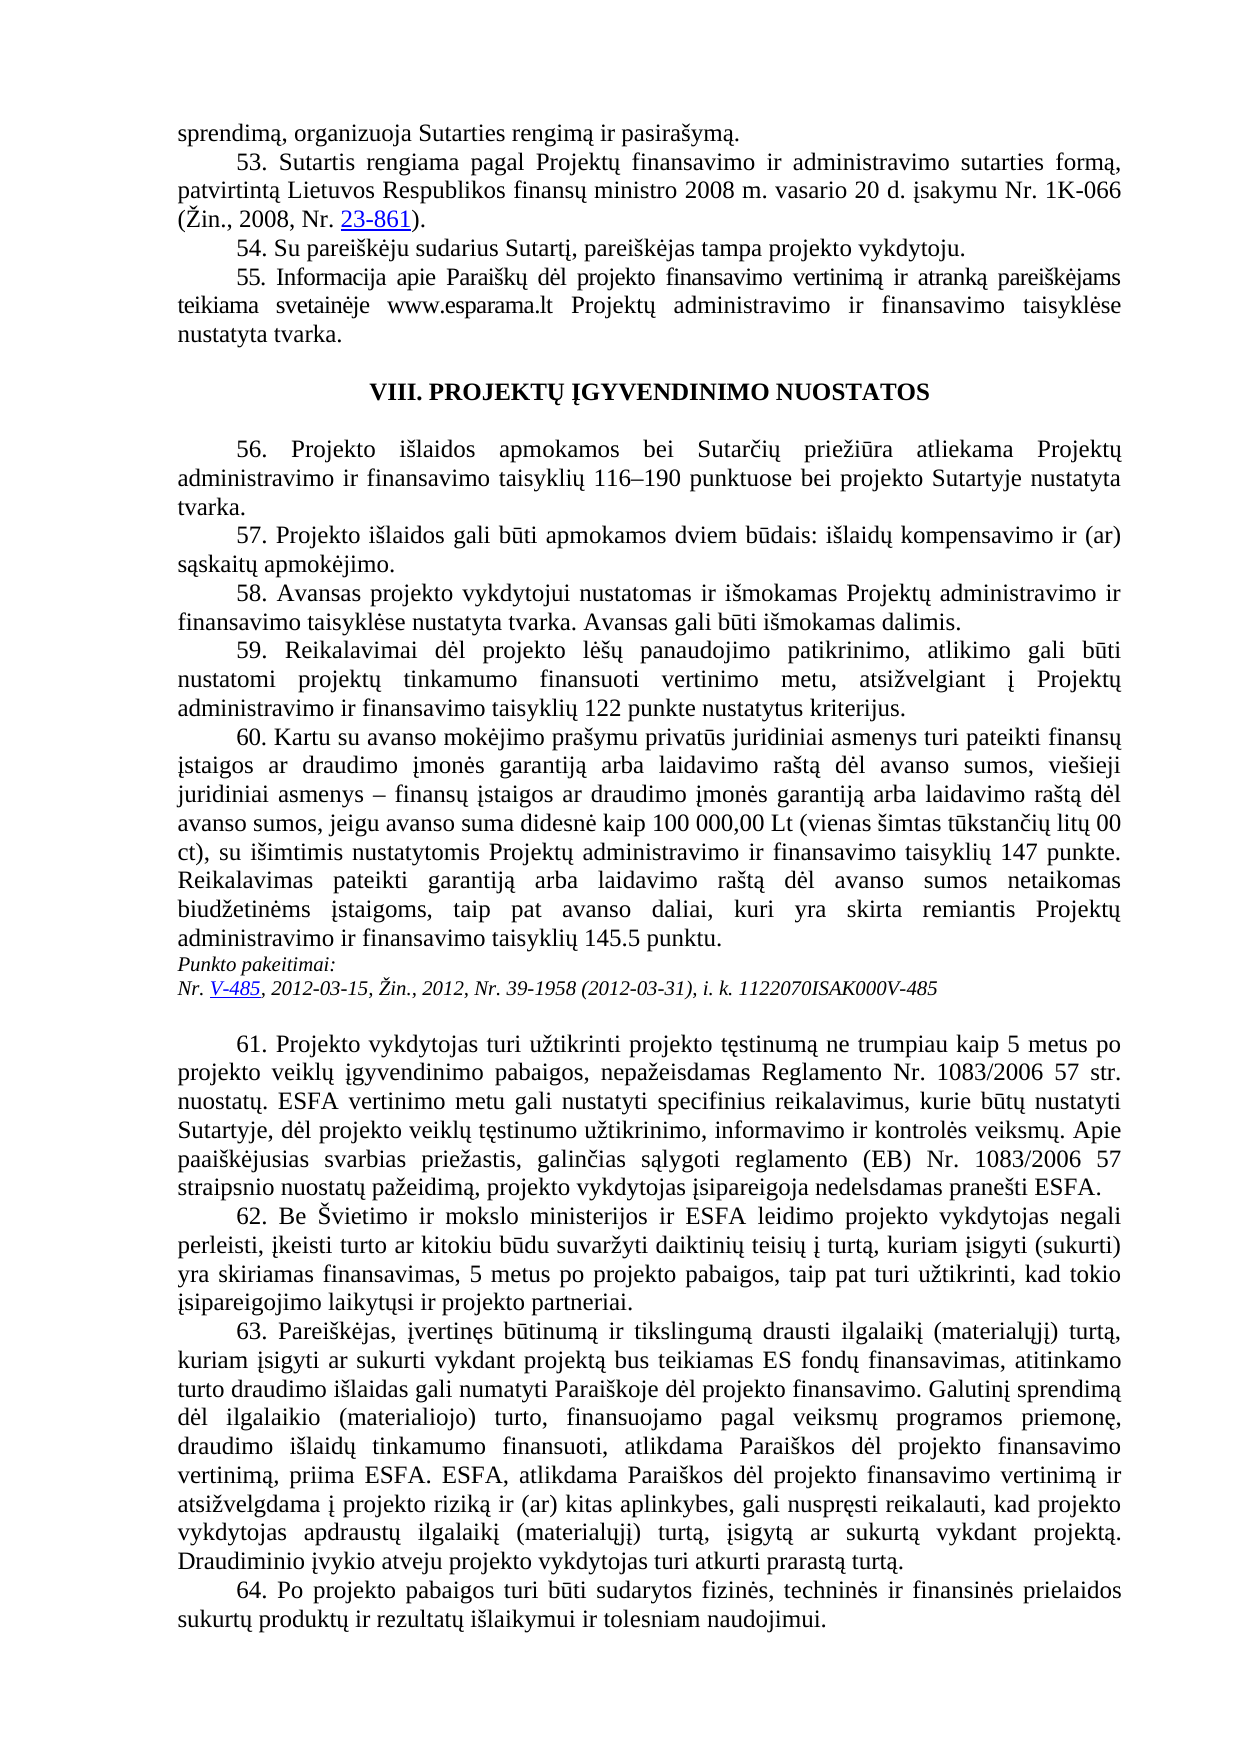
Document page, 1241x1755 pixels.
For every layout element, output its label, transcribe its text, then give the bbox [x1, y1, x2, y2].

text VIII. PROJEKTŲ ĮGYVENDINIMO NUOSTATOS [177, 377, 1122, 406]
text Nr. V-485, 2012-03-15, Žin., 2012, Nr. 39-1958 (2012-03-31), i. k. 1122070ISAK000V-485 [177, 976, 1122, 1000]
text 61. Projekto vykdytojas turi užtikrinti projekto tęstinumą ne trumpiau kaip 5 metus po projekto veiklų įgyvendinimo pabaigos, nepažeisdamas Reglamento Nr. 1083/2006 57 str. nuostatų. ESFA vertinimo metu gali nustatyti specifinius reikalavimus, kurie būtų nustatyti Sutartyje, dėl projekto veiklų tęstinumo užtikrinimo, informavimo ir kontrolės veiksmų. Apie paaiškėjusias svarbias priežastis, galinčias sąlygoti reglamento (EB) Nr. 1083/2006 57 straipsnio nuostatų pažeidimą, projekto vykdytojas įsipareigoja nedelsdamas pranešti ESFA. [177, 1029, 1122, 1201]
text 53. Sutartis rengiama pagal Projektų finansavimo ir administravimo sutarties formą, patvirtintą Lietuvos Respublikos finansų ministro 2008 m. vasario 20 d. įsakymu Nr. 1K-066 (Žin., 2008, Nr. 23-861). [177, 147, 1122, 233]
text 58. Avansas projekto vykdytojui nustatomas ir išmokamas Projektų administravimo ir finansavimo taisyklėse nustatyta tvarka. Avansas gali būti išmokamas dalimis. [177, 578, 1122, 636]
text sprendimą, organizuoja Sutarties rengimą ir pasirašymą. [177, 118, 1122, 147]
text 57. Projekto išlaidos gali būti apmokamos dviem būdais: išlaidų kompensavimo ir (ar) sąskaitų apmokėjimo. [177, 521, 1122, 578]
text 63. Pareiškėjas, įvertinęs būtinumą ir tikslingumą drausti ilgalaikį (materialųjį) turtą, kuriam įsigyti ar sukurti vykdant projektą bus teikiamas ES fondų finansavimas, atitinkamo turto draudimo išlaidas gali numatyti Paraiškoje dėl projekto finansavimo. Galutinį sprendimą dėl ilgalaikio (materialiojo) turto, finansuojamo pagal veiksmų programos priemonę, draudimo išlaidų tinkamumo finansuoti, atlikdama Paraiškos dėl projekto finansavimo vertinimą, priima ESFA. ESFA, atlikdama Paraiškos dėl projekto finansavimo vertinimą ir atsižvelgdama į projekto riziką ir (ar) kitas aplinkybes, gali nuspręsti reikalauti, kad projekto vykdytojas apdraustų ilgalaikį (materialųjį) turtą, įsigytą ar sukurtą vykdant projektą. Draudiminio įvykio atveju projekto vykdytojas turi atkurti prarastą turtą. [177, 1316, 1122, 1575]
text 55. Informacija apie Paraiškų dėl projekto finansavimo vertinimą ir atranką pareiškėjams teikiama svetainėje www.esparama.lt Projektų administravimo ir finansavimo taisyklėse nustatyta tvarka. [177, 262, 1122, 348]
text 56. Projekto išlaidos apmokamos bei Sutarčių priežiūra atliekama Projektų administravimo ir finansavimo taisyklių 116–190 punktuose bei projekto Sutartyje nustatyta tvarka. [177, 434, 1122, 521]
text 64. Po projekto pabaigos turi būti sudarytos fizinės, techninės ir finansinės prielaidos sukurtų produktų ir rezultatų išlaikymui ir tolesniam naudojimui. [177, 1575, 1122, 1632]
text 54. Su pareiškėju sudarius Sutartį, pareiškėjas tampa projekto vykdytoju. [177, 233, 1122, 262]
text Punkto pakeitimai: [177, 952, 1122, 976]
text 62. Be Švietimo ir mokslo ministerijos ir ESFA leidimo projekto vykdytojas negali perleisti, įkeisti turto ar kitokiu būdu suvaržyti daiktinių teisių į turtą, kuriam įsigyti (sukurti) yra skiriamas finansavimas, 5 metus po projekto pabaigos, taip pat turi užtikrinti, kad tokio įsipareigojimo laikytųsi ir projekto partneriai. [177, 1201, 1122, 1316]
text 60. Kartu su avanso mokėjimo prašymu privatūs juridiniai asmenys turi pateikti finansų įstaigos ar draudimo įmonės garantiją arba laidavimo raštą dėl avanso sumos, viešieji juridiniai asmenys – finansų įstaigos ar draudimo įmonės garantiją arba laidavimo raštą dėl avanso sumos, jeigu avanso suma didesnė kaip 100 000,00 Lt (vienas šimtas tūkstančių litų 00 ct), su išimtimis nustatytomis Projektų administravimo ir finansavimo taisyklių 147 punkte. Reikalavimas pateikti garantiją arba laidavimo raštą dėl avanso sumos netaikomas biudžetinėms įstaigoms, taip pat avanso daliai, kuri yra skirta remiantis Projektų administravimo ir finansavimo taisyklių 145.5 punktu. [177, 722, 1122, 952]
text 59. Reikalavimai dėl projekto lėšų panaudojimo patikrinimo, atlikimo gali būti nustatomi projektų tinkamumo finansuoti vertinimo metu, atsižvelgiant į Projektų administravimo ir finansavimo taisyklių 122 punkte nustatytus kriterijus. [177, 636, 1122, 722]
